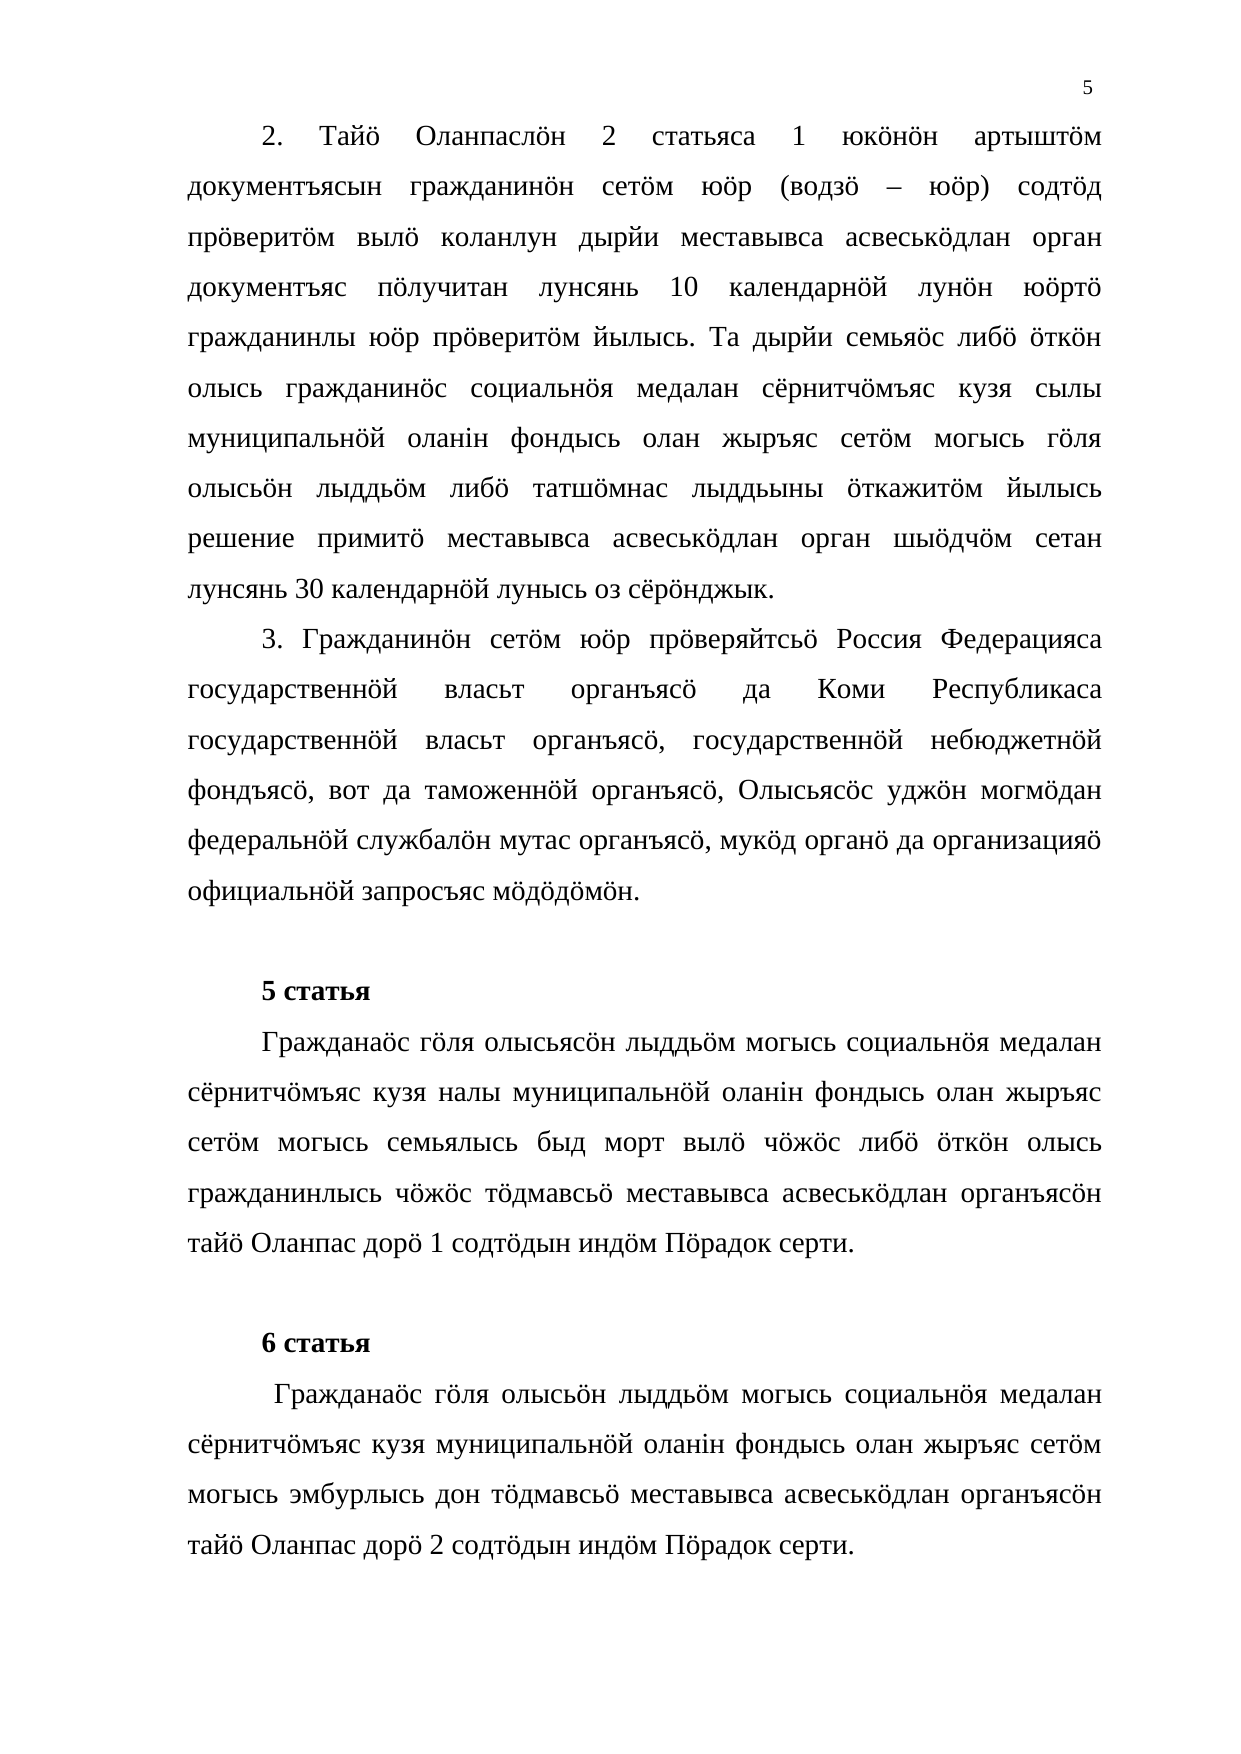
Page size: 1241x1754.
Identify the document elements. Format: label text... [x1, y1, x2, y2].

text 5 статья [187, 973, 1103, 1007]
text 3. Гражданинöн сетöм юöр прöверяйтсьö Россия Федерацияса государственнöй власьт органъясö да Коми Республикаса государственнöй власьт органъясö, государственнöй небюджетнöй фондъясö, вот да таможеннöй органъясö, Олысьясöс уджöн могмöдан федеральнöй службалöн мутас органъясö, мукöд органö да организацияö официальнöй запросъяс мöдöдöмöн. [187, 621, 1103, 906]
text Гражданаöс гöля олысьясöн лыддьöм могысь социальнöя медалан сёрнитчöмъяс кузя налы муниципальнöй оланiн фондысь олан жыръяс сетöм могысь семьялысь быд морт вылö чöжöс либö öткöн олысь гражданинлысь чöжöс тöдмавсьö меставывса асвеськöдлан органъясöн тайö Оланпас дорö 1 содтöдын индöм Пöрадок серти. [187, 1024, 1103, 1258]
text 6 статья [187, 1326, 1103, 1359]
text 2. Тайö Оланпаслöн 2 статьяса 1 юкöнöн артыштöм документъясын гражданинöн сетöм юöр (водзö – юöр) содтöд прöверитöм вылö коланлун дырйи меставывса асвеськöдлан орган документъяс пöлучитан лунсянь 10 календарнöй лунöн юöртö гражданинлы юöр прöверитöм йылысь. Та дырйи семьяöс либö öткöн олысь гражданинöс социальнöя медалан сёрнитчöмъяс кузя сылы муниципальнöй оланiн фондысь олан жыръяс сетöм могысь гöля олысьöн лыддьöм либö татшöмнас лыддьыны öткажитöм йылысь решение примитö меставывса асвеськöдлан орган шыöдчöм сетан лунсянь 30 календарнöй лунысь оз сёрöнджык. [187, 118, 1103, 604]
text Гражданаöс гöля олысьöн лыддьöм могысь социальнöя медалан сёрнитчöмъяс кузя муниципальнöй оланiн фондысь олан жыръяс сетöм могысь эмбурлысь дон тöдмавсьö меставывса асвеськöдлан органъясöн тайö Оланпас дорö 2 содтöдын индöм Пöрадок серти. [187, 1376, 1103, 1560]
